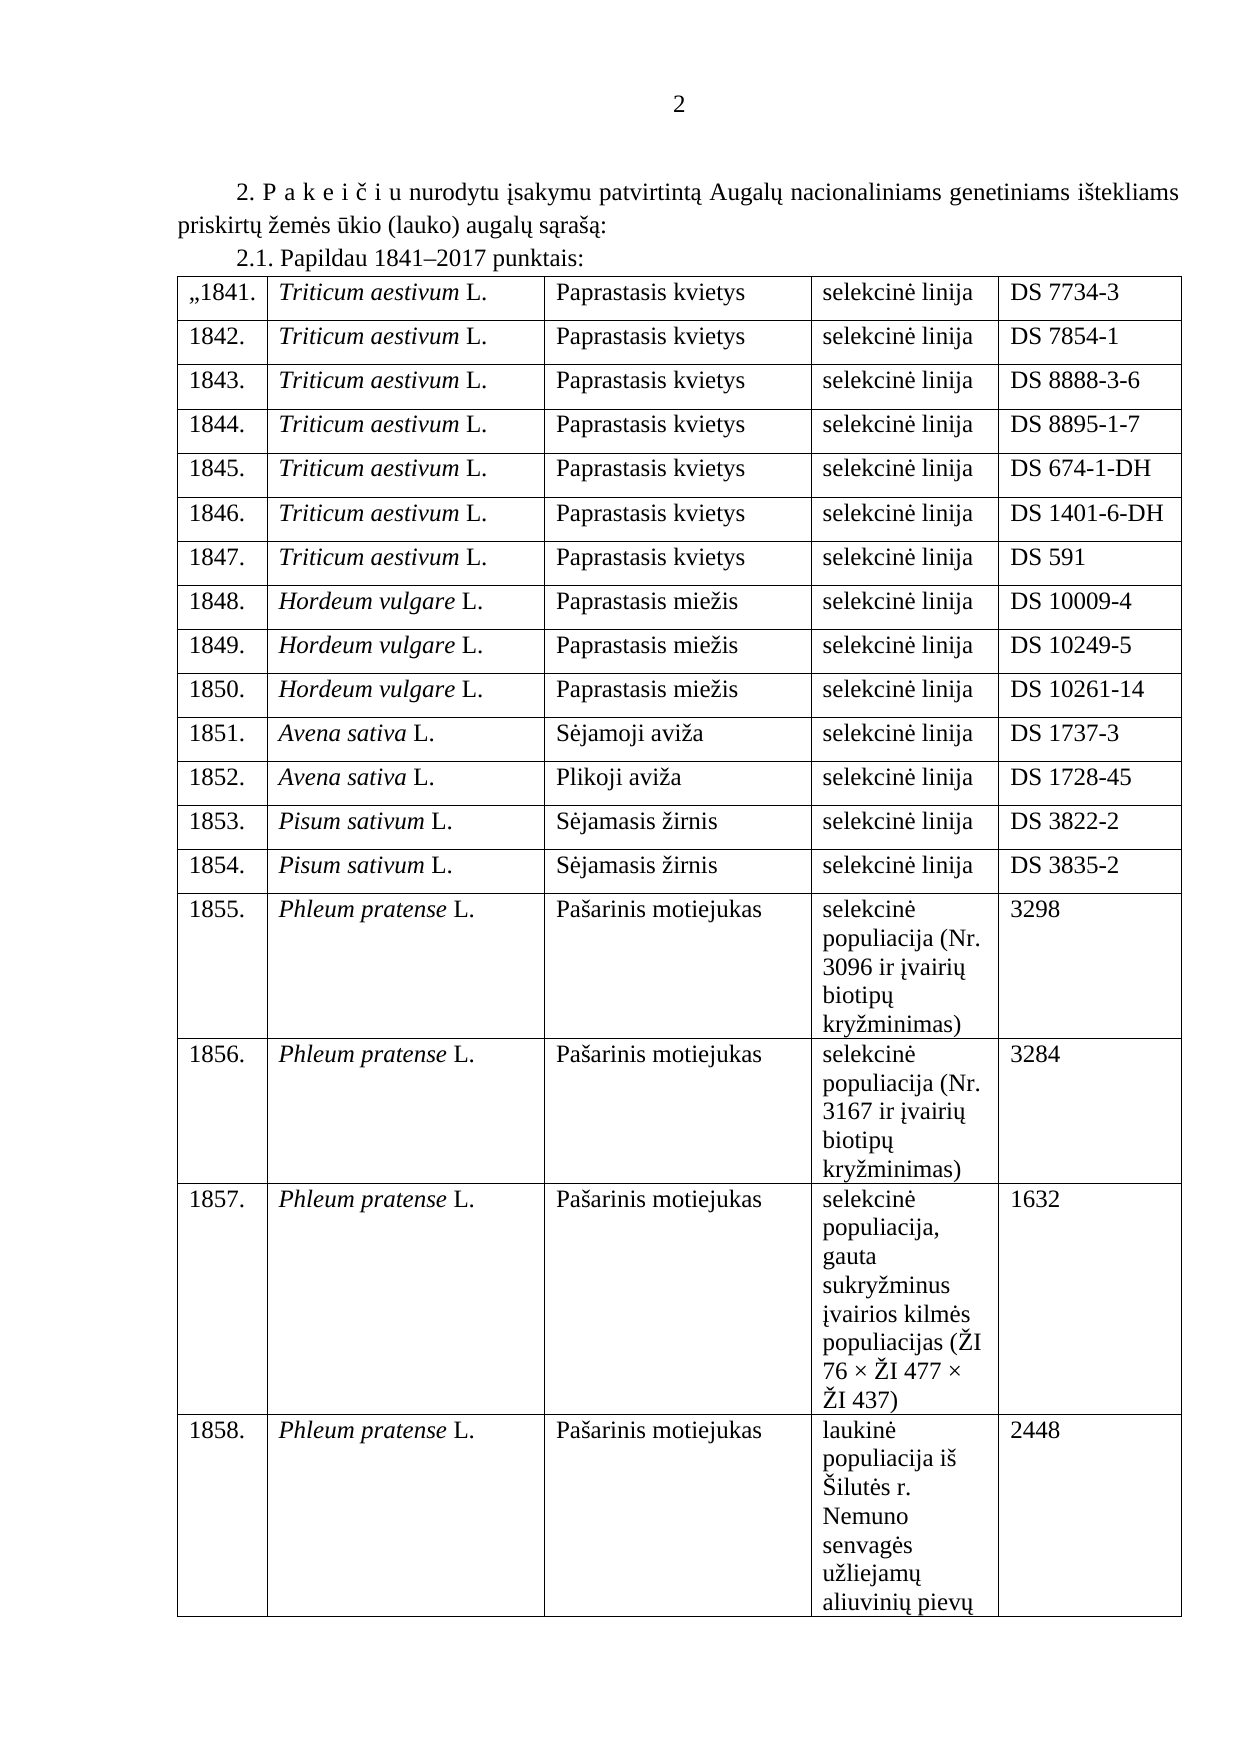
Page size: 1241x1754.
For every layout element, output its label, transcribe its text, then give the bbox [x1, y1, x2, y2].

table_cell Phleum pratense L. [268, 1039, 544, 1183]
table_cell Paprastasis kvietys [545, 498, 811, 541]
table_cell selekcinė populiacija (Nr. 3096 ir įvairių biotipų kryžminimas) [812, 894, 998, 1038]
table_cell 1846. [178, 498, 267, 541]
table_cell 1855. [178, 894, 267, 1038]
table_cell 1850. [178, 674, 267, 717]
table_cell Triticum aestivum L. [268, 542, 544, 585]
table_cell DS 1728-45 [999, 762, 1181, 805]
table_cell Sėjamoji aviža [545, 718, 811, 761]
table_cell 1843. [178, 365, 267, 408]
table_cell Triticum aestivum L. [268, 498, 544, 541]
table_cell DS 8895-1-7 [999, 410, 1181, 452]
table_cell Avena sativa L. [268, 762, 544, 805]
table_cell Pisum sativum L. [268, 806, 544, 849]
text 2. P a k e i č i u nurodytu įsakymu patvirtintą Augalų nacionaliniams genetiniams ištekliams priskirtų žemės ūkio (lauko) augalų sąrašą: [177, 177, 1181, 239]
table_cell 2448 [999, 1415, 1181, 1616]
table_cell DS 8888-3-6 [999, 365, 1181, 408]
table_header Paprastasis kvietys [545, 277, 811, 320]
table_cell DS 674-1-DH [999, 454, 1181, 497]
table_cell 1852. [178, 762, 267, 805]
table_cell selekcinė linija [812, 674, 998, 717]
table_cell selekcinė linija [812, 454, 998, 497]
table_cell 1632 [999, 1184, 1181, 1414]
table_cell DS 591 [999, 542, 1181, 585]
table_cell Triticum aestivum L. [268, 410, 544, 452]
table_cell 1849. [178, 630, 267, 673]
table_cell DS 10249-5 [999, 630, 1181, 673]
table_cell selekcinė linija [812, 850, 998, 893]
table_cell selekcinė linija [812, 542, 998, 585]
table_cell 1847. [178, 542, 267, 585]
table_cell Hordeum vulgare L. [268, 630, 544, 673]
table_cell Pašarinis motiejukas [545, 1184, 811, 1414]
table_header „1841. [178, 277, 267, 320]
table_header DS 7734-3 [999, 277, 1181, 320]
table_cell 1858. [178, 1415, 267, 1616]
table_cell Paprastasis kvietys [545, 321, 811, 364]
table_cell selekcinė linija [812, 806, 998, 849]
table_cell Plikoji aviža [545, 762, 811, 805]
table_cell 1848. [178, 586, 267, 629]
table_cell DS 10261-14 [999, 674, 1181, 717]
table_cell 1856. [178, 1039, 267, 1183]
table_cell DS 7854-1 [999, 321, 1181, 364]
table_cell Paprastasis miežis [545, 630, 811, 673]
table_cell Phleum pratense L. [268, 1415, 544, 1616]
table_cell Sėjamasis žirnis [545, 806, 811, 849]
table_cell 1854. [178, 850, 267, 893]
table_cell 1845. [178, 454, 267, 497]
table_cell Phleum pratense L. [268, 894, 544, 1038]
table_header Triticum aestivum L. [268, 277, 544, 320]
table_cell Paprastasis kvietys [545, 410, 811, 452]
table_cell selekcinė linija [812, 630, 998, 673]
table_cell Hordeum vulgare L. [268, 586, 544, 629]
table_cell DS 3835-2 [999, 850, 1181, 893]
table_cell Paprastasis kvietys [545, 454, 811, 497]
table_cell 1844. [178, 410, 267, 452]
table_cell Pašarinis motiejukas [545, 1039, 811, 1183]
table_cell Phleum pratense L. [268, 1184, 544, 1414]
table_cell selekcinė linija [812, 718, 998, 761]
table_cell selekcinė linija [812, 321, 998, 364]
table_header selekcinė linija [812, 277, 998, 320]
table_cell Triticum aestivum L. [268, 321, 544, 364]
table_cell selekcinė populiacija, gauta sukryžminus įvairios kilmės populiacijas (ŽI 76 × ŽI 477 × ŽI 437) [812, 1184, 998, 1414]
table_cell selekcinė linija [812, 586, 998, 629]
table_cell laukinė populiacija iš Šilutės r. Nemuno senvagės užliejamų aliuvinių pievų [812, 1415, 998, 1616]
table_cell DS 1401-6-DH [999, 498, 1181, 541]
table_cell selekcinė linija [812, 762, 998, 805]
table_cell Pašarinis motiejukas [545, 894, 811, 1038]
table_cell 3298 [999, 894, 1181, 1038]
table_cell Paprastasis miežis [545, 674, 811, 717]
table_cell selekcinė linija [812, 498, 998, 541]
table_cell 1857. [178, 1184, 267, 1414]
table_cell Triticum aestivum L. [268, 454, 544, 497]
table_cell DS 3822-2 [999, 806, 1181, 849]
table_cell selekcinė linija [812, 410, 998, 452]
table_cell DS 1737-3 [999, 718, 1181, 761]
table_cell Paprastasis kvietys [545, 365, 811, 408]
table_cell Sėjamasis žirnis [545, 850, 811, 893]
table_cell selekcinė populiacija (Nr. 3167 ir įvairių biotipų kryžminimas) [812, 1039, 998, 1183]
table_cell Pašarinis motiejukas [545, 1415, 811, 1616]
table_cell Hordeum vulgare L. [268, 674, 544, 717]
text 2.1. Papildau 1841–2017 punktais: [177, 243, 1181, 272]
table_cell selekcinė linija [812, 365, 998, 408]
table_cell 3284 [999, 1039, 1181, 1183]
table_cell Pisum sativum L. [268, 850, 544, 893]
table_cell Paprastasis kvietys [545, 542, 811, 585]
table_cell 1853. [178, 806, 267, 849]
table_cell Triticum aestivum L. [268, 365, 544, 408]
table_cell Paprastasis miežis [545, 586, 811, 629]
table_cell 1851. [178, 718, 267, 761]
table_cell DS 10009-4 [999, 586, 1181, 629]
table_cell Avena sativa L. [268, 718, 544, 761]
table_cell 1842. [178, 321, 267, 364]
